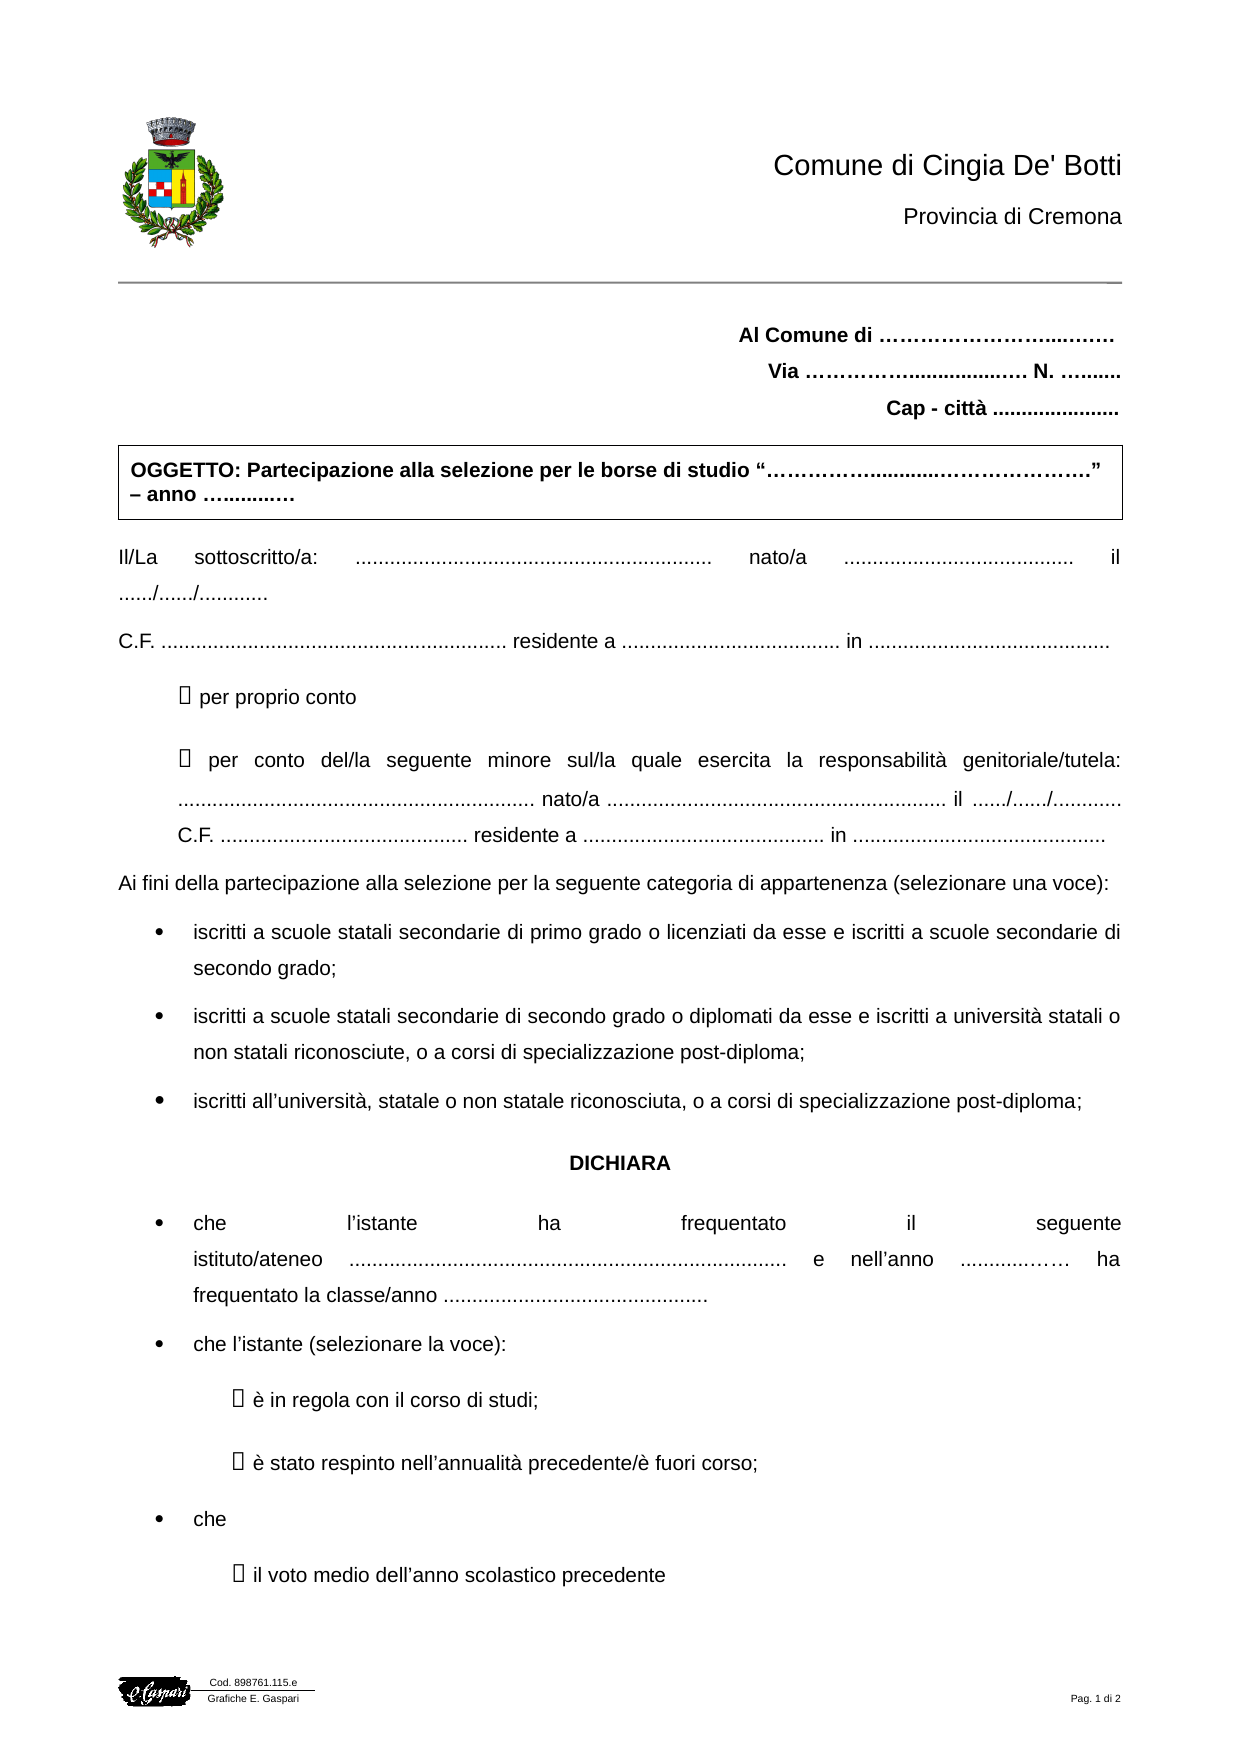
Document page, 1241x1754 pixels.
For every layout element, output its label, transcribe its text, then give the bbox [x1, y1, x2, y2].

list iscritti all’università, statale o non statale riconosciuta, o a corsi di specializzazione post-diploma; [156, 1089, 1122, 1113]
text Comune di Cingia De' Botti [224, 148, 1122, 181]
picture [122, 117, 224, 248]
list  è stato respinto nell’annualità precedente/è fuori corso; [231, 1444, 1122, 1478]
text  per conto del/la seguente minore sul/la quale esercita la responsabilità genitoriale/tutela: .............................................................. nato/a ........................................................... il ....../....../............ C.F. ........................................... residente a .......................................... in ............................................ [177, 741, 1122, 847]
picture [117, 1675, 191, 1707]
text Il/La sottoscritto/a: .............................................................. nato/a ........................................ il ....../....../............ [118, 544, 1122, 604]
text Ai fini della partecipazione alla selezione per la seguente categoria di appartenenza (selezionare una voce): [118, 871, 1122, 895]
text Cap - città ...................... [235, 396, 1122, 419]
list iscritti a scuole statali secondarie di secondo grado o diplomati da esse e iscritti a università statali o non statali riconosciute, o a corsi di specializzazione post-diploma; [156, 1004, 1122, 1064]
text DICHIARA [118, 1150, 1122, 1174]
table_header OGGETTO: Partecipazione alla selezione per le borse di studio “……………............………………….” – anno ….........… [119, 446, 1122, 518]
text Via ……………................…. N. …....... [235, 359, 1122, 383]
list che l’istante (selezionare la voce): [156, 1332, 1122, 1356]
list iscritti a scuole statali secondarie di primo grado o licenziati da esse e iscritti a scuole secondarie di secondo grado; [156, 920, 1122, 980]
list  il voto medio dell’anno scolastico precedente [231, 1556, 1122, 1590]
list che l’istante ha frequentato il seguente istituto/ateneo ............................................................................ e nell’anno ............…… ha frequentato la classe/anno .............................................. [156, 1211, 1122, 1307]
text  è in regola con il corso di studi; [231, 1380, 1122, 1414]
text C.F. ............................................................ residente a ...................................... in .......................................... [118, 629, 1122, 653]
list che [156, 1507, 1122, 1531]
text Provincia di Cremona [224, 203, 1122, 229]
text Al Comune di ……………………....….… [235, 323, 1122, 347]
text  per proprio conto [177, 677, 1122, 711]
